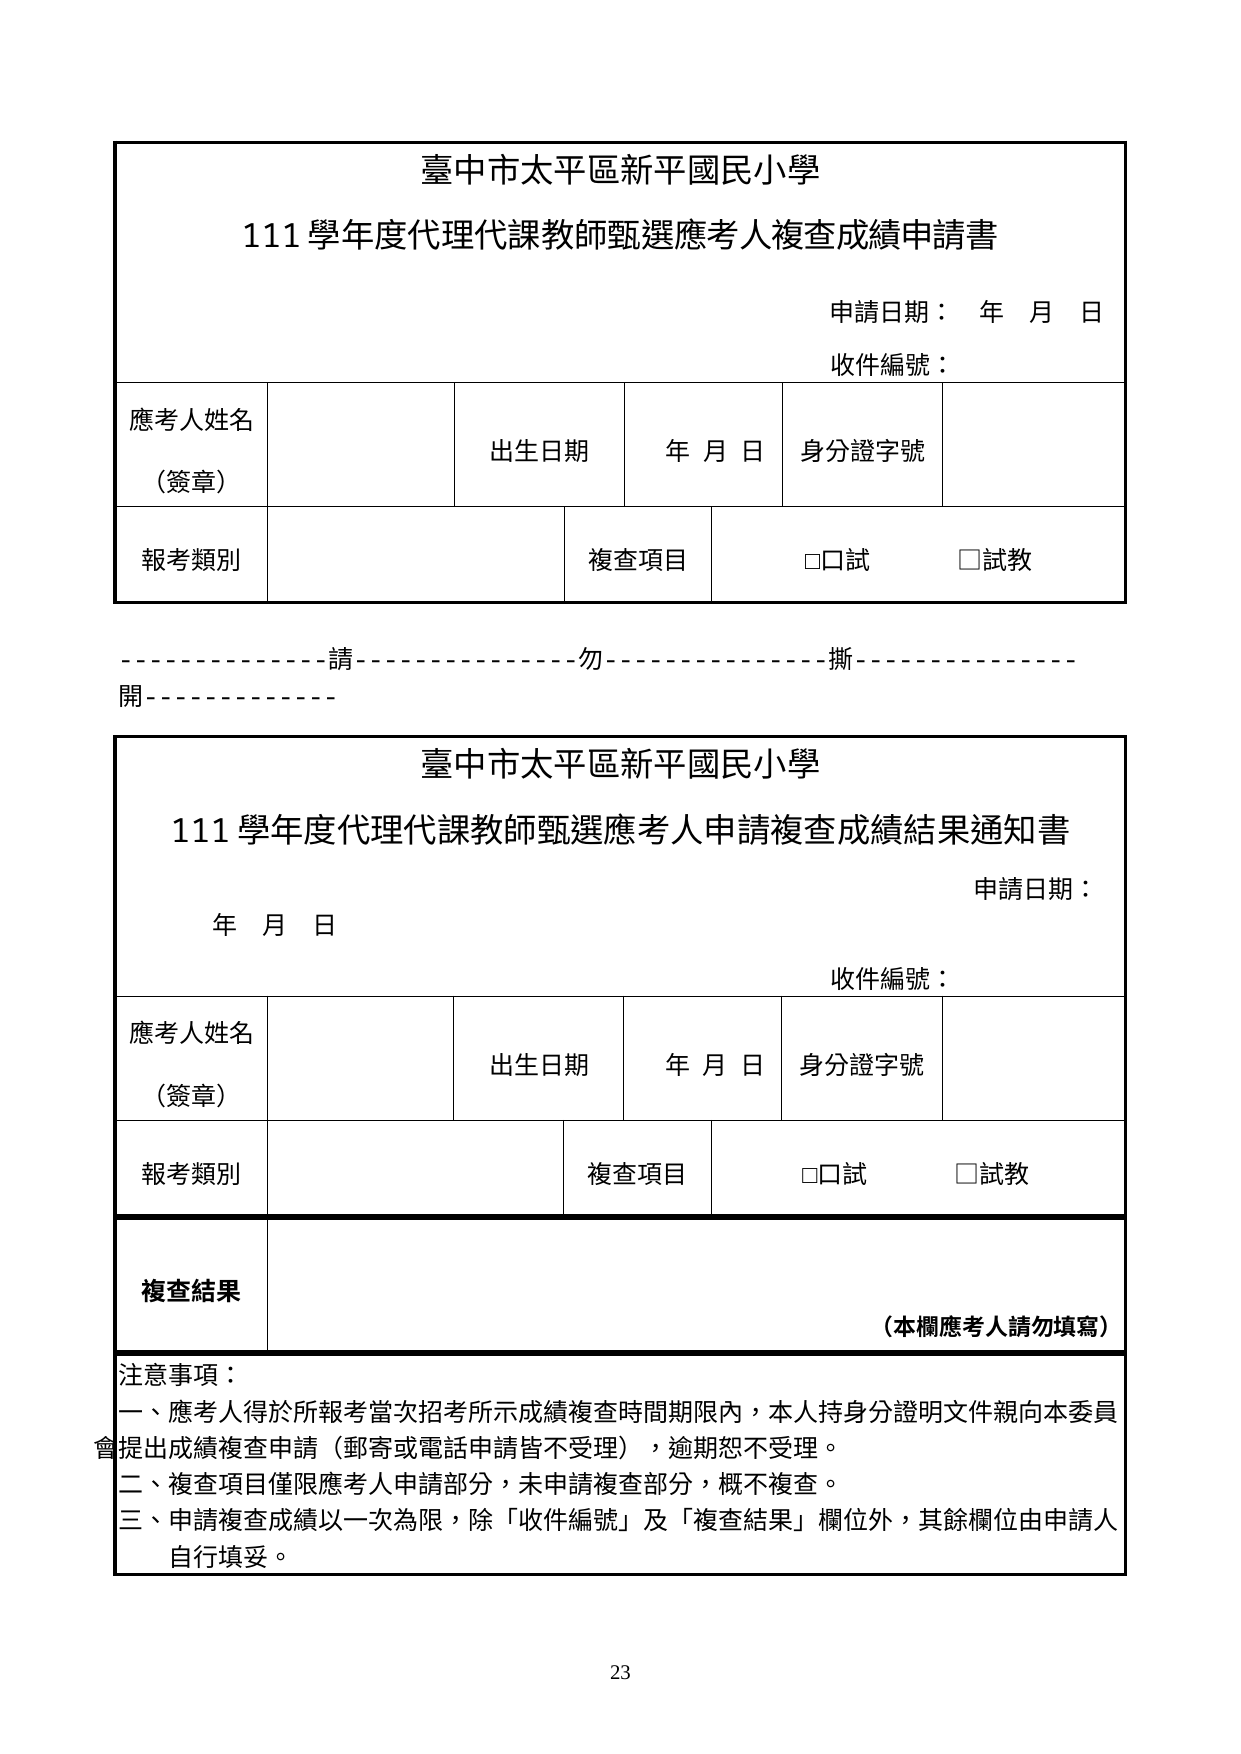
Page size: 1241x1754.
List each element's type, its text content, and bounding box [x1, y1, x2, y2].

table_cell [943, 383, 1124, 506]
table_cell 年 月 日 [625, 383, 782, 506]
table_cell 年 月 日 [624, 997, 781, 1120]
text --------------請---------------勿---------------撕---------------開------------- [118, 640, 1122, 712]
table_cell 身分證字號 [782, 997, 942, 1120]
table_cell （本欄應考人請勿填寫） [268, 1220, 1124, 1349]
table_cell [268, 383, 454, 506]
table_cell 出生日期 [454, 997, 623, 1120]
table_cell 報考類別 [117, 507, 267, 601]
table_cell 複查結果 [117, 1220, 267, 1349]
table_cell [268, 997, 453, 1120]
table_header 臺中市太平區新平國民小學 111學年度代理代課教師甄選應考人申請複查成績結果通知書 申請日期： 年 月 日 收件編號： [117, 738, 1124, 996]
table_cell [268, 507, 564, 601]
table_header 臺中市太平區新平國民小學 111學年度代理代課教師甄選應考人複查成績申請書 申請日期： 年 月 日 收件編號： [117, 144, 1124, 382]
table_cell □口試 □試教 [712, 507, 1124, 601]
table_cell 複查項目 [565, 507, 711, 601]
table_cell [268, 1121, 563, 1214]
table_cell 複查項目 [564, 1121, 711, 1214]
table_cell 出生日期 [455, 383, 624, 506]
table_cell 應考人姓名 （簽章） [117, 997, 267, 1120]
table_cell 身分證字號 [783, 383, 942, 506]
table_cell 應考人姓名 （簽章） [117, 383, 267, 506]
table_cell [943, 997, 1124, 1120]
table_cell □口試 □試教 [712, 1121, 1124, 1214]
table_cell 報考類別 [117, 1121, 267, 1214]
table_cell 注意事項： 一、應考人得於所報考當次招考所示成績複查時間期限內，本人持身分證明文件親向本委員會提出成績複查申請（郵寄或電話申請皆不受理），逾期恕不受理。 二、複查項目僅限應考人申請部分，未申請複查部分，概不複查。 三、申請複查成績以一次為限，除「收件編號」及「複查結果」欄位外，其餘欄位由申請人自行填妥。 [117, 1356, 1124, 1573]
